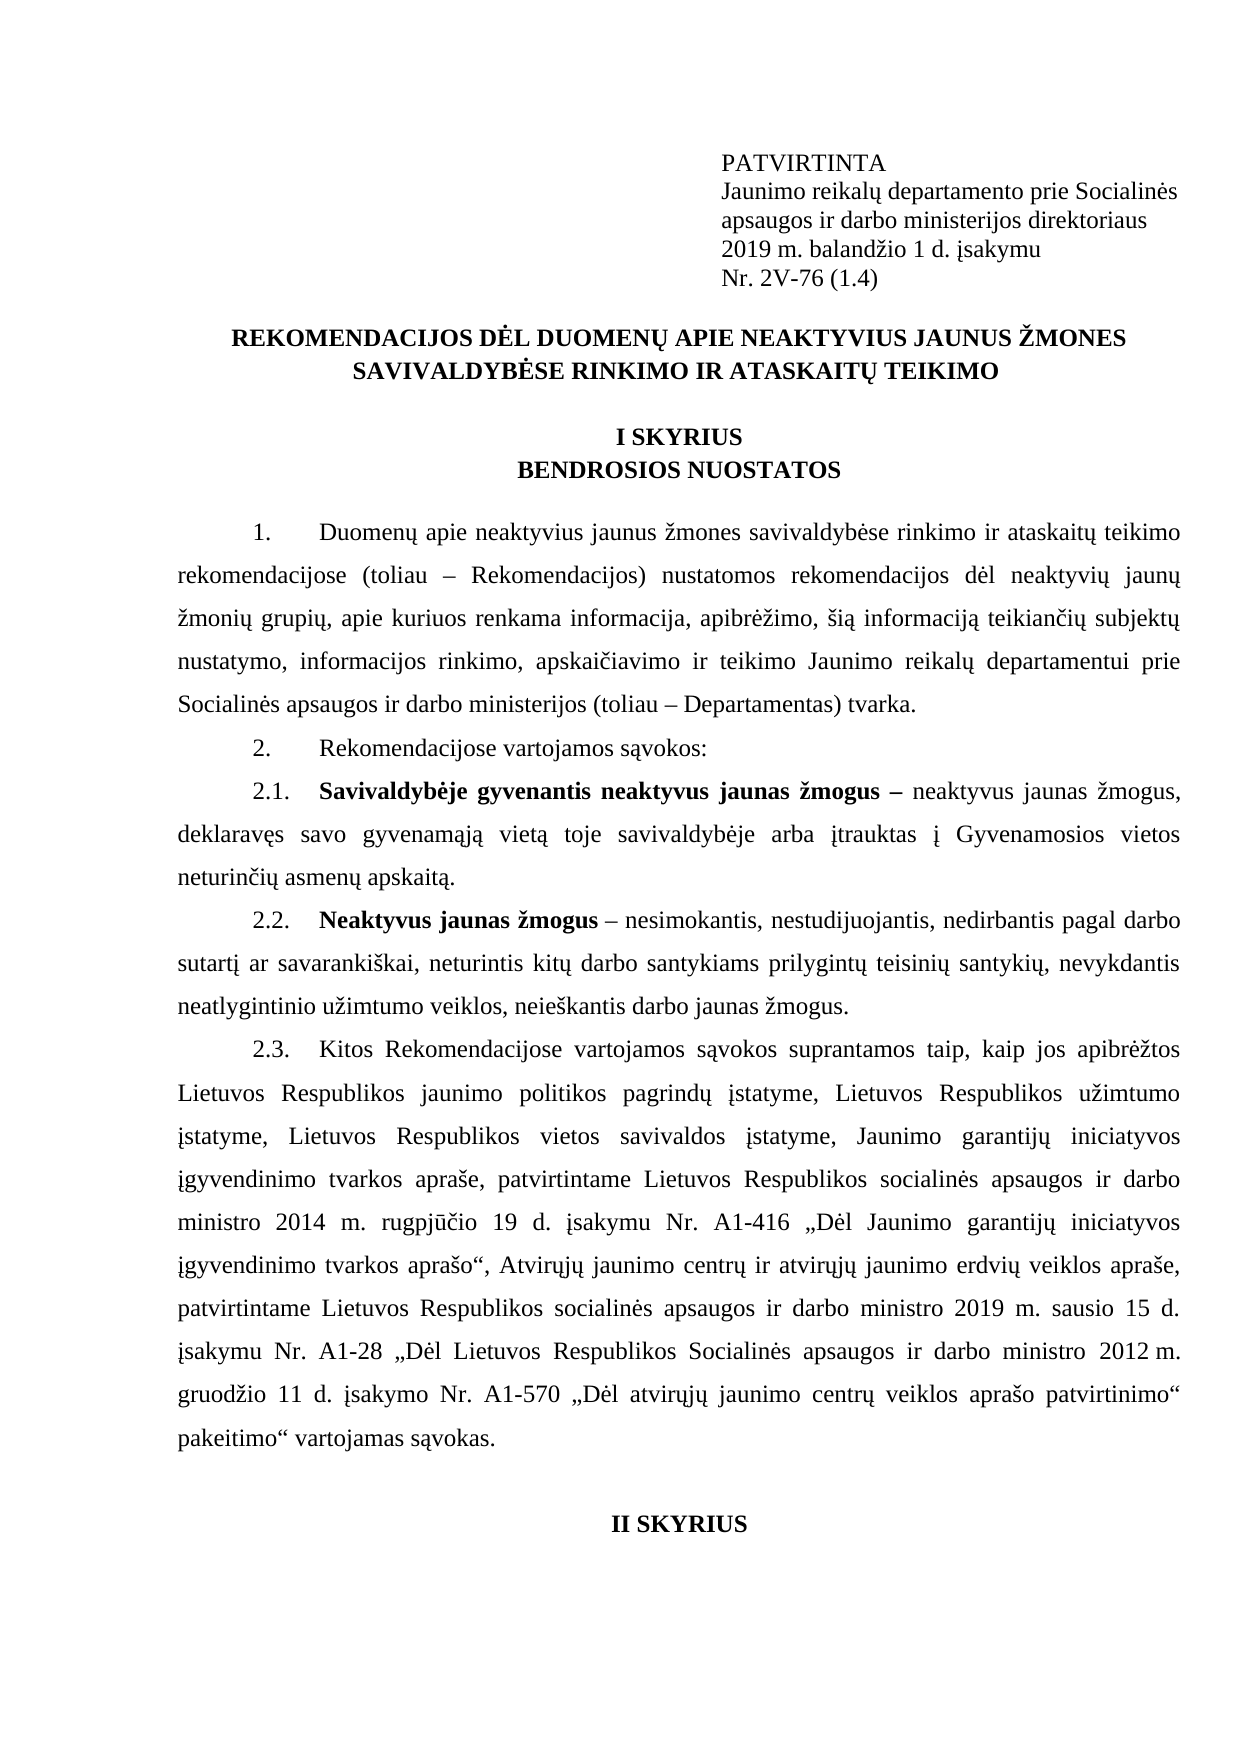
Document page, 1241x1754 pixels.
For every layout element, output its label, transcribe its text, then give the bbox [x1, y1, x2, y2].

text 2.2. Neaktyvus jaunas žmogus – nesimokantis, nestudijuojantis, nedirbantis pagal darbo sutartį ar savarankiškai, neturintis kitų darbo santykiams prilygintų teisinių santykių, nevykdantis neatlygintinio užimtumo veiklos, neieškantis darbo jaunas žmogus. [177, 905, 1181, 1020]
text 2.1. Savivaldybėje gyvenantis neaktyvus jaunas žmogus – neaktyvus jaunas žmogus, deklaravęs savo gyvenamąją vietą toje savivaldybėje arba įtrauktas į Gyvenamosios vietos neturinčių asmenų apskaitą. [177, 776, 1181, 891]
text PATVIRTINTA [721, 148, 1181, 176]
text apsaugos ir darbo ministerijos direktoriaus [721, 205, 1181, 234]
text I Skyrius [177, 422, 1181, 451]
text Nr. 2V-76 (1.4) [721, 263, 1181, 291]
text REKOMENDACIJOS DĖL Duomenų apie neaktyvius jaunus žmones savivaldybėse rinkimo ir ataskaitų teikimo [177, 323, 1181, 385]
text II SKYRIUS [177, 1509, 1181, 1538]
text BENDROSIOS NUOSTATOS [177, 455, 1181, 484]
text 1. Duomenų apie neaktyvius jaunus žmones savivaldybėse rinkimo ir ataskaitų teikimo rekomendacijose (toliau – Rekomendacijos) nustatomos rekomendacijos dėl neaktyvių jaunų žmonių grupių, apie kuriuos renkama informacija, apibrėžimo, šią informaciją teikiančių subjektų nustatymo, informacijos rinkimo, apskaičiavimo ir teikimo Jaunimo reikalų departamentui prie Socialinės apsaugos ir darbo ministerijos (toliau – Departamentas) tvarka. [177, 517, 1181, 718]
text Jaunimo reikalų departamento prie Socialinės [721, 176, 1181, 205]
text 2.3. Kitos Rekomendacijose vartojamos sąvokos suprantamos taip, kaip jos apibrėžtos Lietuvos Respublikos jaunimo politikos pagrindų įstatyme, Lietuvos Respublikos užimtumo įstatyme, Lietuvos Respublikos vietos savivaldos įstatyme, Jaunimo garantijų iniciatyvos įgyvendinimo tvarkos apraše, patvirtintame Lietuvos Respublikos socialinės apsaugos ir darbo ministro 2014 m. rugpjūčio 19 d. įsakymu Nr. A1-416 „Dėl Jaunimo garantijų iniciatyvos įgyvendinimo tvarkos aprašo“, Atvirųjų jaunimo centrų ir atvirųjų jaunimo erdvių veiklos apraše, patvirtintame Lietuvos Respublikos socialinės apsaugos ir darbo ministro 2019 m. sausio 15 d. įsakymu Nr. A1-28 „Dėl Lietuvos Respublikos Socialinės apsaugos ir darbo ministro 2012 m. gruodžio 11 d. įsakymo Nr. A1-570 „Dėl atvirųjų jaunimo centrų veiklos aprašo patvirtinimo“ pakeitimo“ vartojamas sąvokas. [177, 1034, 1181, 1451]
text 2. Rekomendacijose vartojamos sąvokos: [177, 733, 1181, 761]
text 2019 m. balandžio 1 d. įsakymu [721, 234, 1181, 263]
